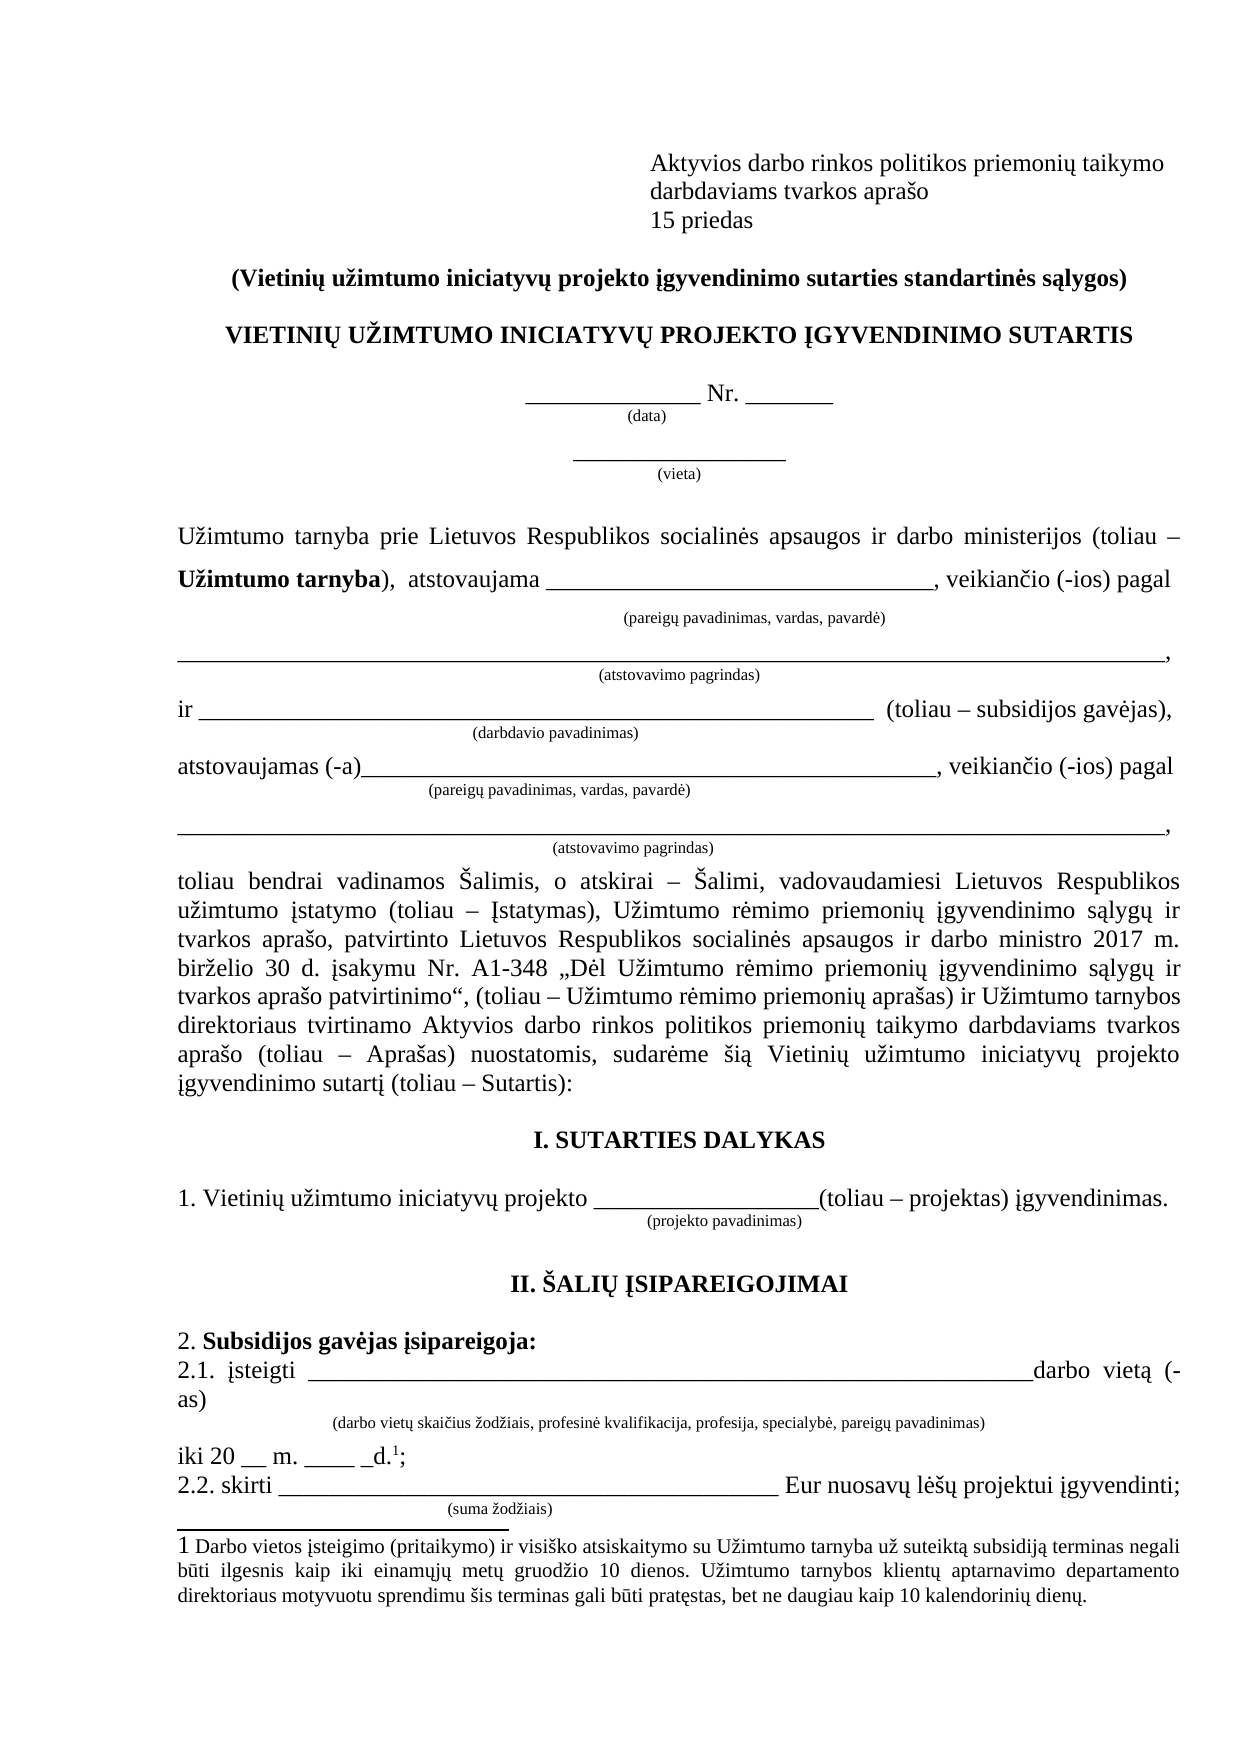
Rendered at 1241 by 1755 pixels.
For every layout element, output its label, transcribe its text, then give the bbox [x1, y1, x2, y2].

text 2.2. skirti ________________________________________ Eur nuosavų lėšų projektui įgyvendinti; [177, 1470, 1181, 1499]
text (vieta) [177, 464, 1181, 493]
text _______________________________________________________________________________, [177, 636, 1181, 665]
text (data) [552, 406, 1181, 435]
text toliau bendrai vadinamos Šalimis, o atskirai – Šalimi, vadovaudamiesi Lietuvos Respublikos užimtumo įstatymo (toliau – Įstatymas), Užimtumo rėmimo priemonių įgyvendinimo sąlygų ir tvarkos aprašo, patvirtinto Lietuvos Respublikos socialinės apsaugos ir darbo ministro 2017 m. birželio 30 d. įsakymu Nr. A1-348 „Dėl Užimtumo rėmimo priemonių įgyvendinimo sąlygų ir tvarkos aprašo patvirtinimo“, (toliau – Užimtumo rėmimo priemonių aprašas) ir Užimtumo tarnybos direktoriaus tvirtinamo Aktyvios darbo rinkos politikos priemonių taikymo darbdaviams tvarkos aprašo (toliau – Aprašas) nuostatomis, sudarėme šią Vietinių užimtumo iniciatyvų projekto įgyvendinimo sutartį (toliau – Sutartis): [177, 866, 1181, 1096]
text 15 priedas [575, 205, 1181, 234]
text _________________ [177, 435, 1181, 464]
text (darbdavio pavadinimas) [177, 723, 1181, 751]
text I. SUTARTIES DALYKAS [177, 1125, 1181, 1154]
text (Vietinių užimtumo iniciatyvų projekto įgyvendinimo sutarties standartinės sąlygos) [177, 263, 1181, 291]
text (atstovavimo pagrindas) [477, 838, 1181, 866]
text Aktyvios darbo rinkos politikos priemonių taikymo [650, 148, 1181, 176]
text Darbo vietos įsteigimo (pritaikymo) ir visiško atsiskaitymo su Užimtumo tarnyba už suteiktą subsidiją terminas negali būti ilgesnis kaip iki einamųjų metų gruodžio 10 dienos. Užimtumo tarnybos klientų aptarnavimo departamento direktoriaus motyvuotu sprendimu šis terminas gali būti pratęstas, bet ne daugiau kaip 10 kalendorinių dienų. [177, 1530, 1181, 1607]
text iki 20 __ m. ____ _d.; [177, 1441, 1181, 1470]
text (pareigų pavadinimas, vardas, pavardė) [177, 780, 1181, 809]
text VIETINIŲ UŽIMTUMO INICIATYVŲ PROJEKTO ĮGYVENDINIMO SUTARTIS [177, 320, 1181, 349]
text (atstovavimo pagrindas) [177, 665, 1181, 694]
text (pareigų pavadinimas, vardas, pavardė) [177, 608, 1181, 636]
text (darbo vietų skaičius žodžiais, profesinė kvalifikacija, profesija, specialybė, pareigų pavadinimas) [177, 1413, 1181, 1441]
text 2. Subsidijos gavėjas įsipareigoja: [177, 1326, 1181, 1355]
text atstovaujamas (-a)______________________________________________, veikiančio (-ios) pagal [177, 751, 1181, 780]
text ______________ Nr. _______ [177, 378, 1181, 406]
text Užimtumo tarnyba prie Lietuvos Respublikos socialinės apsaugos ir darbo ministerijos (toliau – Užimtumo tarnyba), atstovaujama _______________________________, veikiančio (-ios) pagal [177, 521, 1181, 593]
text (suma žodžiais) [312, 1499, 1181, 1528]
text (projekto pavadinimas) [582, 1211, 1181, 1240]
text _______________________________________________________________________________, [177, 809, 1181, 838]
text 2.1. įsteigti __________________________________________________________darbo vietą (-as) [177, 1355, 1181, 1413]
text II. ŠALIŲ ĮSIPAREIGOJIMAI [177, 1269, 1181, 1298]
text 1. Vietinių užimtumo iniciatyvų projekto __________________(toliau – projektas) įgyvendinimas. [177, 1183, 1181, 1211]
text darbdaviams tvarkos aprašo [650, 176, 1181, 205]
text ir ______________________________________________________ (toliau – subsidijos gavėjas), [177, 694, 1181, 723]
